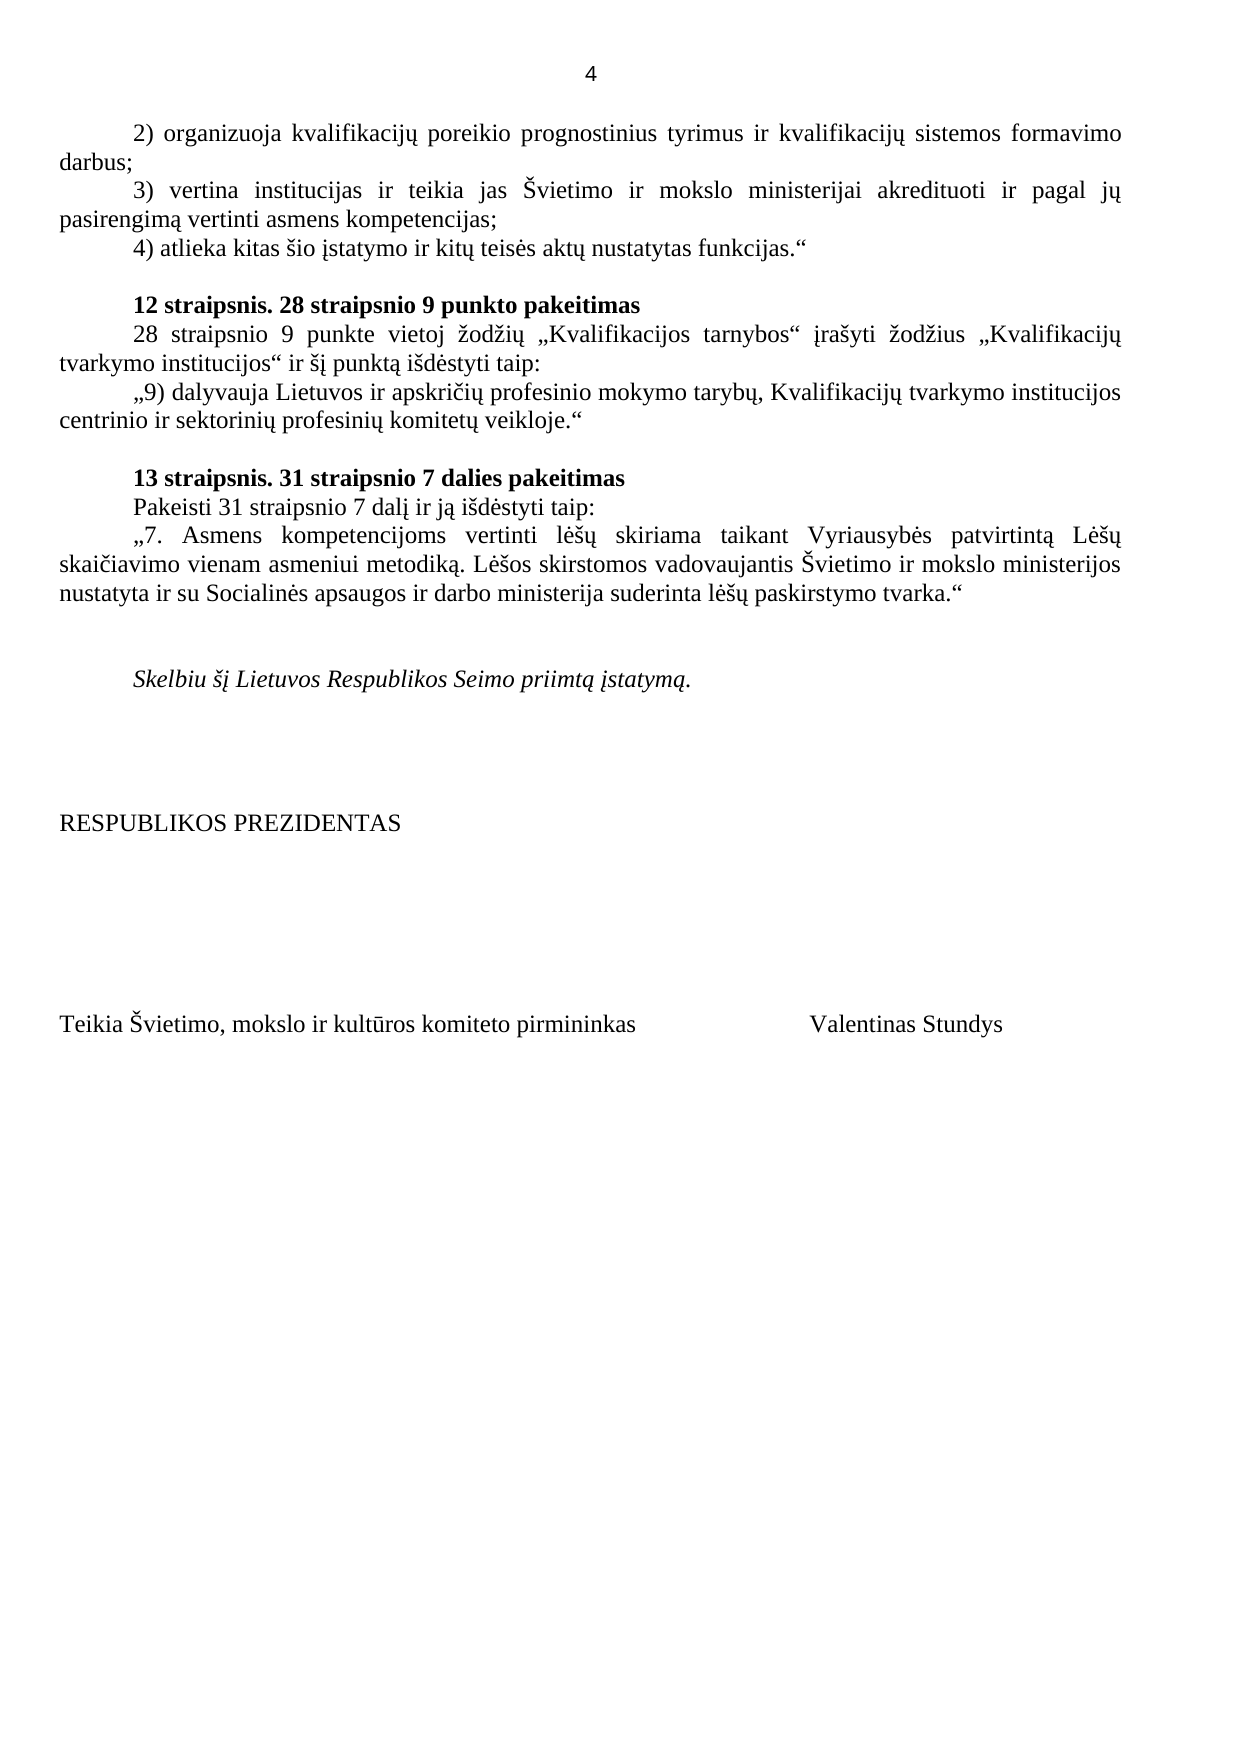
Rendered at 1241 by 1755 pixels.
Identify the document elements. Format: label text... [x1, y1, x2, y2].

text 4) atlieka kitas šio įstatymo ir kitų teisės aktų nustatytas funkcijas.“ [59, 233, 1122, 262]
text 12 straipsnis. 28 straipsnio 9 punkto pakeitimas [59, 291, 1122, 319]
text Teikia Švietimo, mokslo ir kultūros komiteto pirmininkas Valentinas Stundys [59, 1009, 1122, 1038]
text 2) organizuoja kvalifikacijų poreikio prognostinius tyrimus ir kvalifikacijų sistemos formavimo darbus; [59, 118, 1122, 176]
text 13 straipsnis. 31 straipsnio 7 dalies pakeitimas [59, 463, 1122, 492]
text RESPUBLIKOS PREZIDENTAS [59, 808, 1122, 837]
text Skelbiu šį Lietuvos Respublikos Seimo priimtą įstatymą. [59, 664, 1122, 693]
text „9) dalyvauja Lietuvos ir apskričių profesinio mokymo tarybų, Kvalifikacijų tvarkymo institucijos centrinio ir sektorinių profesinių komitetų veikloje.“ [59, 377, 1122, 434]
text Pakeisti 31 straipsnio 7 dalį ir ją išdėstyti taip: [59, 492, 1122, 521]
text „7. Asmens kompetencijoms vertinti lėšų skiriama taikant Vyriausybės patvirtintą Lėšų skaičiavimo vienam asmeniui metodiką. Lėšos skirstomos vadovaujantis Švietimo ir mokslo ministerijos nustatyta ir su Socialinės apsaugos ir darbo ministerija suderinta lėšų paskirstymo tvarka.“ [59, 521, 1122, 607]
text 3) vertina institucijas ir teikia jas Švietimo ir mokslo ministerijai akredituoti ir pagal jų pasirengimą vertinti asmens kompetencijas; [59, 176, 1122, 233]
text 28 straipsnio 9 punkte vietoj žodžių „Kvalifikacijos tarnybos“ įrašyti žodžius „Kvalifikacijų tvarkymo institucijos“ ir šį punktą išdėstyti taip: [59, 319, 1122, 377]
